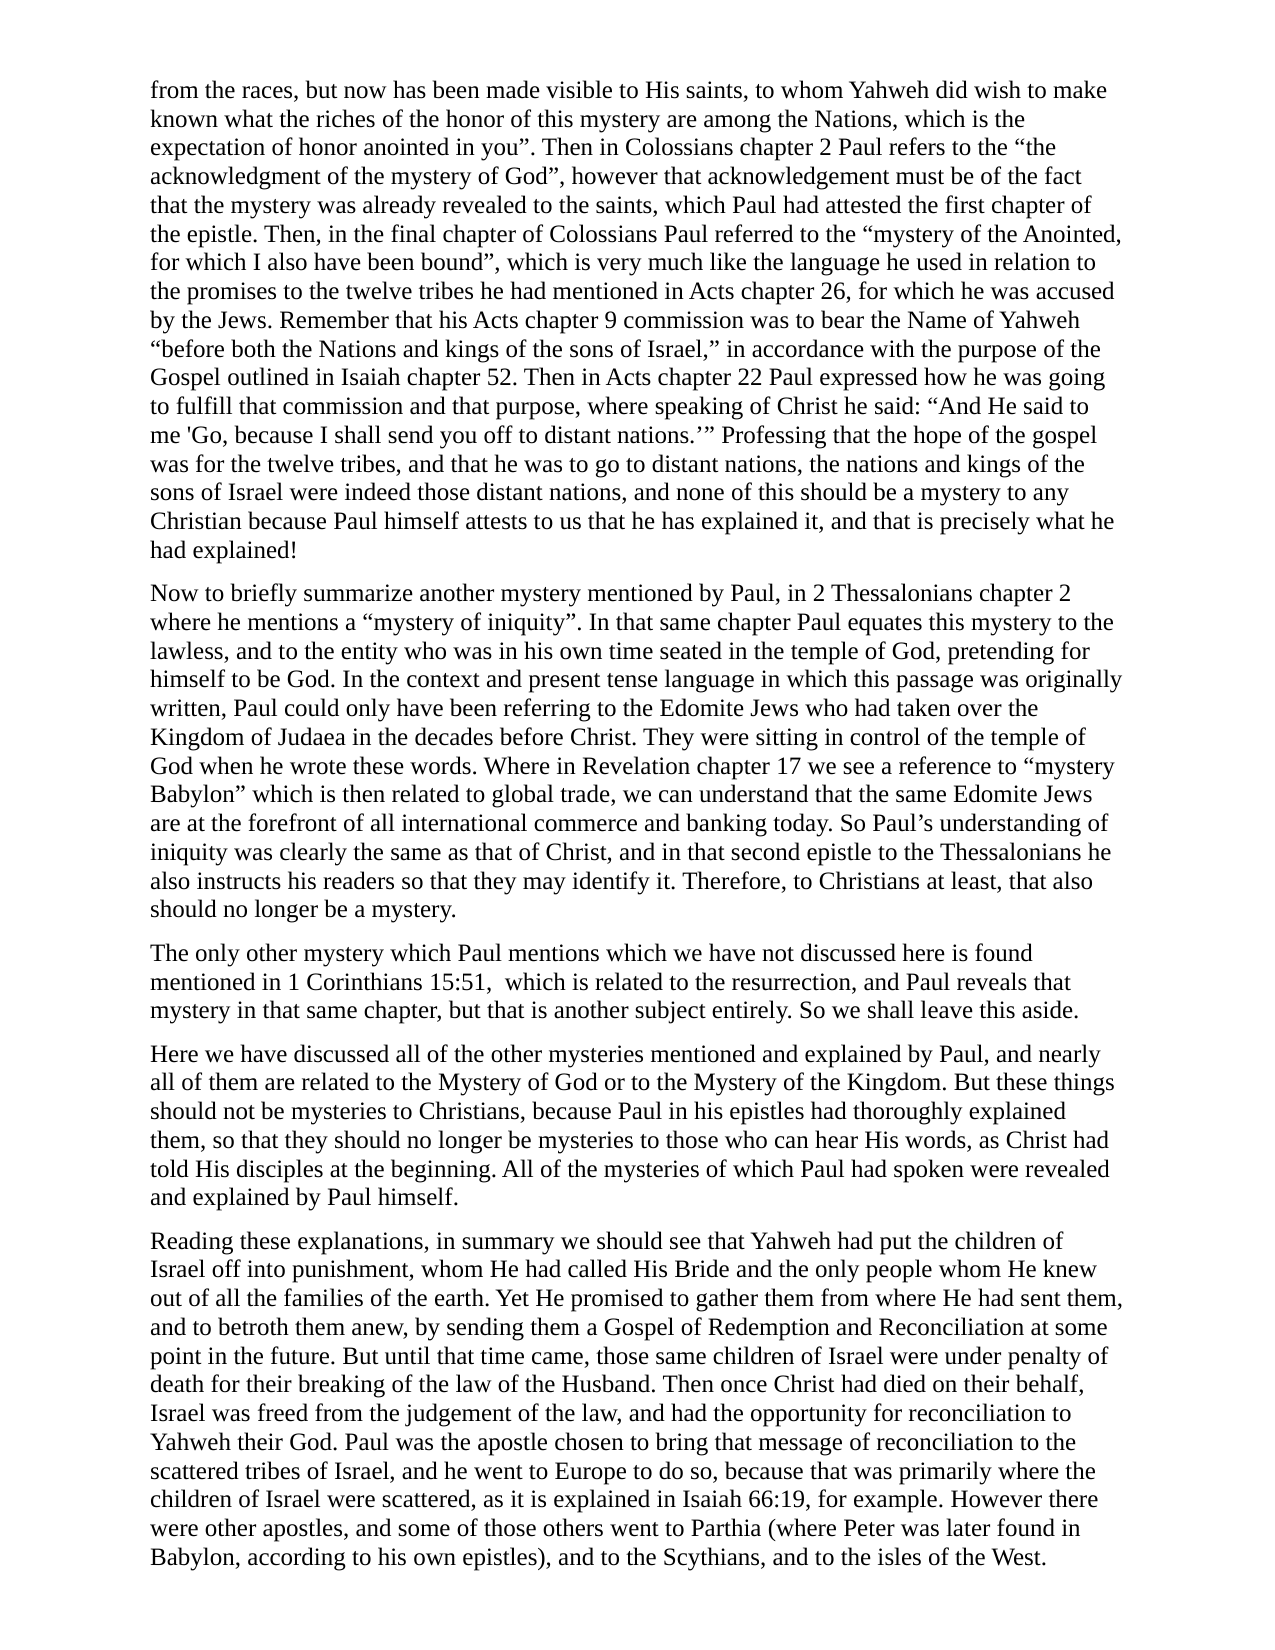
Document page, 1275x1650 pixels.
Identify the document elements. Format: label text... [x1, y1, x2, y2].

text from the races, but now has been made visible to His saints, to whom Yahweh did wish to make known what the riches of the honor of this mystery are among the Nations, which is the expectation of honor anointed in you”. Then in Colossians chapter 2 Paul refers to the “the acknowledgment of the mystery of God”, however that acknowledgement must be of the fact that the mystery was already revealed to the saints, which Paul had attested the first chapter of the epistle. Then, in the final chapter of Colossians Paul referred to the “mystery of the Anointed, for which I also have been bound”, which is very much like the language he used in relation to the promises to the twelve tribes he had mentioned in Acts chapter 26, for which he was accused by the Jews. Remember that his Acts chapter 9 commission was to bear the Name of Yahweh “before both the Nations and kings of the sons of Israel,” in accordance with the purpose of the Gospel outlined in Isaiah chapter 52. Then in Acts chapter 22 Paul expressed how he was going to fulfill that commission and that purpose, where speaking of Christ he said: “And He said to me 'Go, because I shall send you off to distant nations.’” Professing that the hope of the gospel was for the twelve tribes, and that he was to go to distant nations, the nations and kings of the sons of Israel were indeed those distant nations, and none of this should be a mystery to any Christian because Paul himself attests to us that he has explained it, and that is precisely what he had explained! [150, 75, 1125, 564]
text Now to briefly summarize another mystery mentioned by Paul, in 2 Thessalonians chapter 2 where he mentions a “mystery of iniquity”. In that same chapter Paul equates this mystery to the lawless, and to the entity who was in his own time seated in the temple of God, pretending for himself to be God. In the context and present tense language in which this passage was originally written, Paul could only have been referring to the Edomite Jews who had taken over the Kingdom of Judaea in the decades before Christ. They were sitting in control of the temple of God when he wrote these words. Where in Revelation chapter 17 we see a reference to “mystery Babylon” which is then related to global trade, we can understand that the same Edomite Jews are at the forefront of all international commerce and banking today. So Paul’s understanding of iniquity was clearly the same as that of Christ, and in that second epistle to the Thessalonians he also instructs his readers so that they may identify it. Therefore, to Christians at least, that also should no longer be a mystery. [150, 578, 1125, 923]
text The only other mystery which Paul mentions which we have not discussed here is found mentioned in 1 Corinthians 15:51, which is related to the resurrection, and Paul reveals that mystery in that same chapter, but that is another subject entirely. So we shall leave this aside. [150, 938, 1125, 1024]
text Here we have discussed all of the other mysteries mentioned and explained by Paul, and nearly all of them are related to the Mystery of God or to the Mystery of the Kingdom. But these things should not be mysteries to Christians, because Paul in his epistles had thoroughly explained them, so that they should no longer be mysteries to those who can hear His words, as Christ had told His disciples at the beginning. All of the mysteries of which Paul had spoken were revealed and explained by Paul himself. [150, 1039, 1125, 1211]
text Reading these explanations, in summary we should see that Yahweh had put the children of Israel off into punishment, whom He had called His Bride and the only people whom He knew out of all the families of the earth. Yet He promised to gather them from where He had sent them, and to betroth them anew, by sending them a Gospel of Redemption and Reconciliation at some point in the future. But until that time came, those same children of Israel were under penalty of death for their breaking of the law of the Husband. Then once Christ had died on their behalf, Israel was freed from the judgement of the law, and had the opportunity for reconciliation to Yahweh their God. Paul was the apostle chosen to bring that message of reconciliation to the scattered tribes of Israel, and he went to Europe to do so, because that was primarily where the children of Israel were scattered, as it is explained in Isaiah 66:19, for example. However there were other apostles, and some of those others went to Parthia (where Peter was later found in Babylon, according to his own epistles), and to the Scythians, and to the isles of the West. [150, 1226, 1125, 1571]
